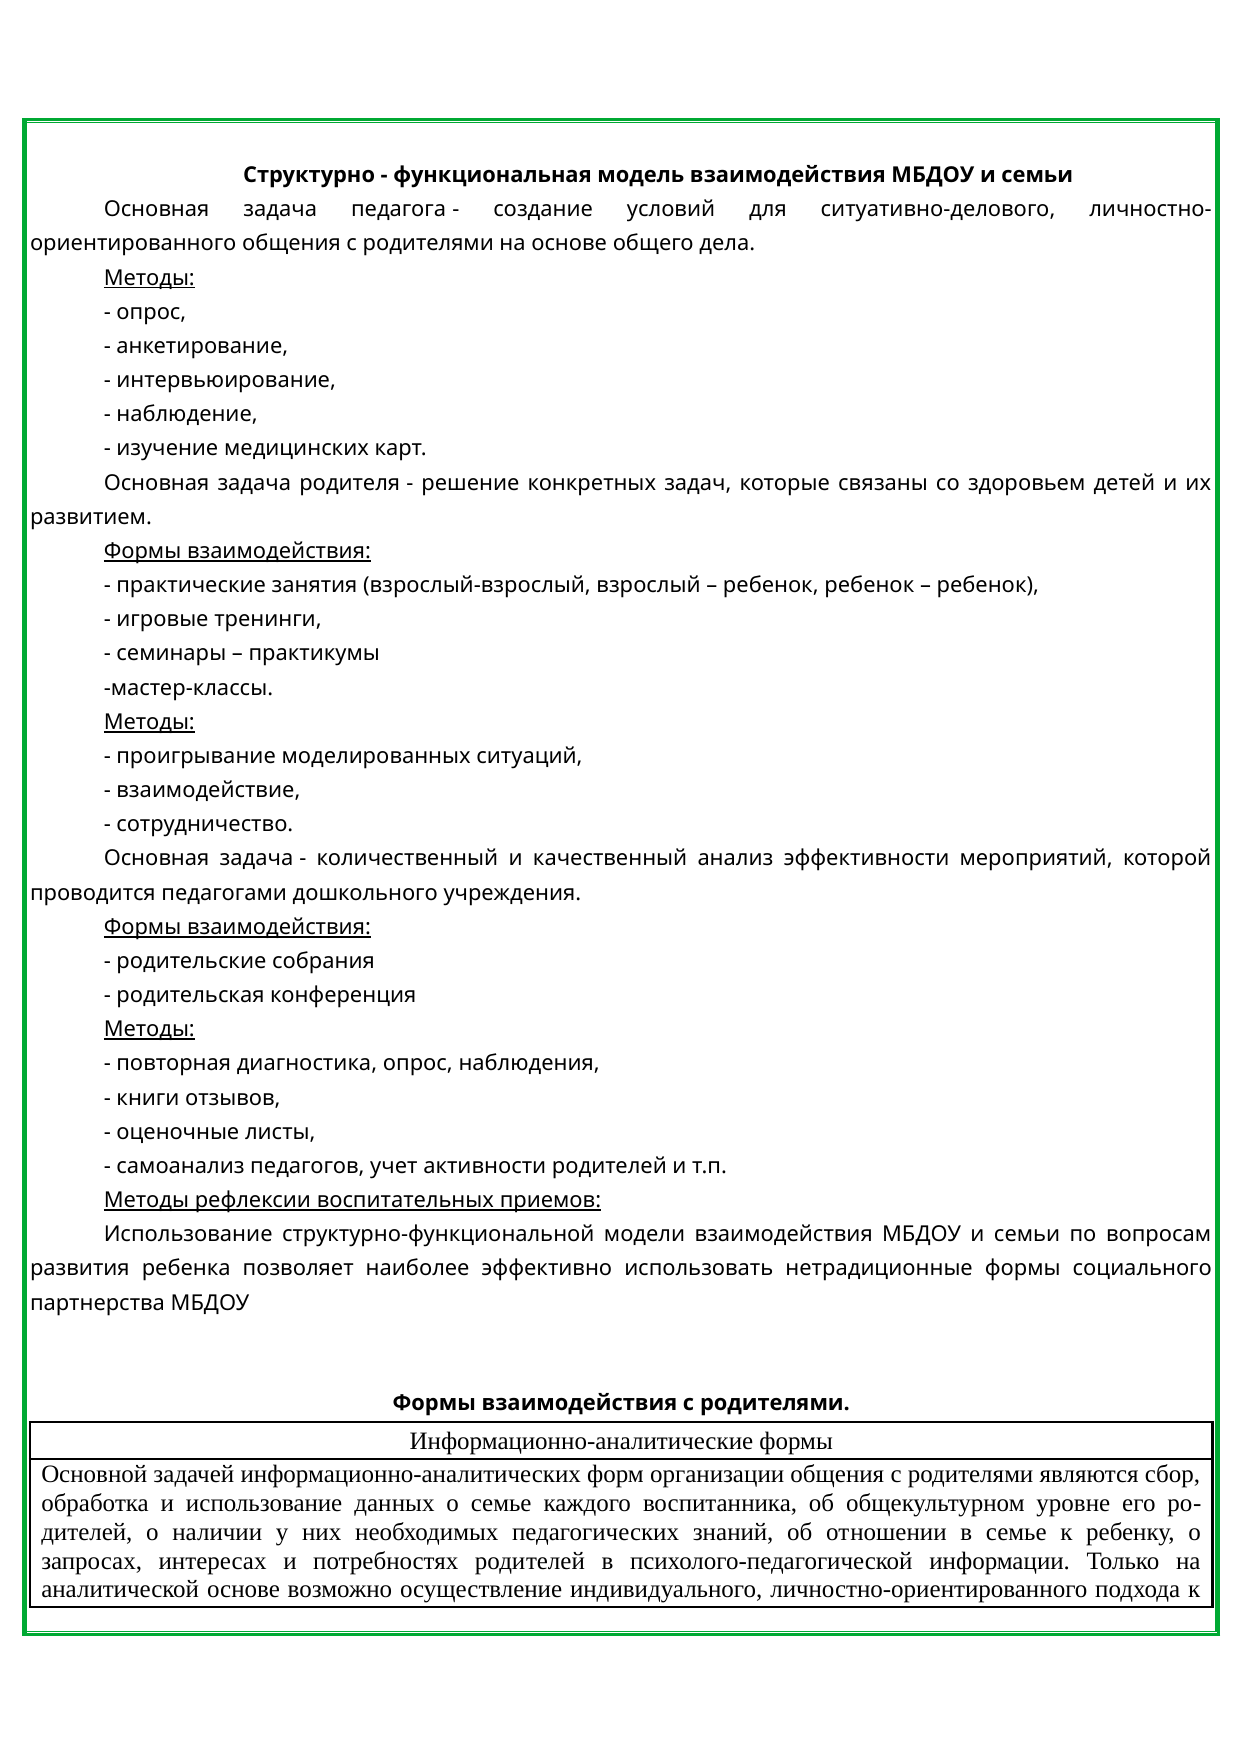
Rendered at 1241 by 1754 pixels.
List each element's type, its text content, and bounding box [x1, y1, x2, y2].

text - опрос, [30, 296, 1212, 325]
text - повторная диагностика, опрос, наблюдения, [30, 1047, 1212, 1077]
text - практические занятия (взрослый-взрослый, взрослый – ребенок, ребенок – ребенок), [30, 569, 1212, 599]
text Формы взаимодействия: [30, 911, 1212, 940]
text Методы рефлексии воспитательных приемов: [30, 1184, 1212, 1214]
text - книги отзывов, [30, 1081, 1212, 1111]
text Формы взаимодействия с родителями. [30, 1387, 1212, 1416]
text - интервьюирование, [30, 364, 1212, 394]
text - родительские собрания [30, 945, 1212, 974]
text Методы: [30, 706, 1212, 735]
text Использование структурно-функциональной модели взаимодействия МБДОУ и семьи по вопросам развития ребенка позволяет наиболее эффективно использовать нетрадиционные формы социального партнерства МБДОУ [30, 1218, 1212, 1316]
text Основная задача - количественный и качественный анализ эффективности мероприятий, которой проводится педагогами дошкольного учреждения. [30, 842, 1212, 906]
text Формы взаимодействия: [30, 535, 1212, 564]
text - самоанализ педагогов, учет активности родителей и т.п. [30, 1150, 1212, 1179]
text - изучение медицинских карт. [30, 432, 1212, 462]
table_header Информационно-аналитические формы [31, 1423, 1211, 1457]
text -мастер-классы. [30, 671, 1212, 701]
text - семинары – практикумы [30, 637, 1212, 667]
text - сотрудничество. [30, 808, 1212, 838]
text - анкетирование, [30, 330, 1212, 359]
text - взаимодействие, [30, 774, 1212, 804]
table_cell Основной задачей информационно-аналитических форм организации общения с родителями являются сбор, обработка и использование дан­ных о семье каждого воспитанника, об общекультурном уровне его ро­дителей, о наличии у них необходимых педагогических знаний, об от­ношении в семье к ребенку, о запросах, интересах и потребностях роди­телей в психолого-педагогической информации. Только на аналитической основе возможно осуществление индивидуального, личностно-ориентированного подхода к [31, 1460, 1211, 1606]
text - родительская конференция [30, 979, 1212, 1009]
text - игровые тренинги, [30, 603, 1212, 633]
text Методы: [30, 1013, 1212, 1043]
text - оценочные листы, [30, 1116, 1212, 1145]
text Основная задача педагога - создание условий для ситуативно-делового, личностно-ориентированного общения с родителями на основе общего дела. [30, 193, 1212, 257]
text Методы: [30, 261, 1212, 291]
text Структурно - функциональная модель взаимодействия МБДОУ и семьи [30, 159, 1212, 189]
text - наблюдение, [30, 398, 1212, 428]
text Основная задача родителя - решение конкретных задач, которые связаны со здоровьем детей и их развитием. [30, 466, 1212, 530]
text - проигрывание моделированных ситуаций, [30, 740, 1212, 769]
